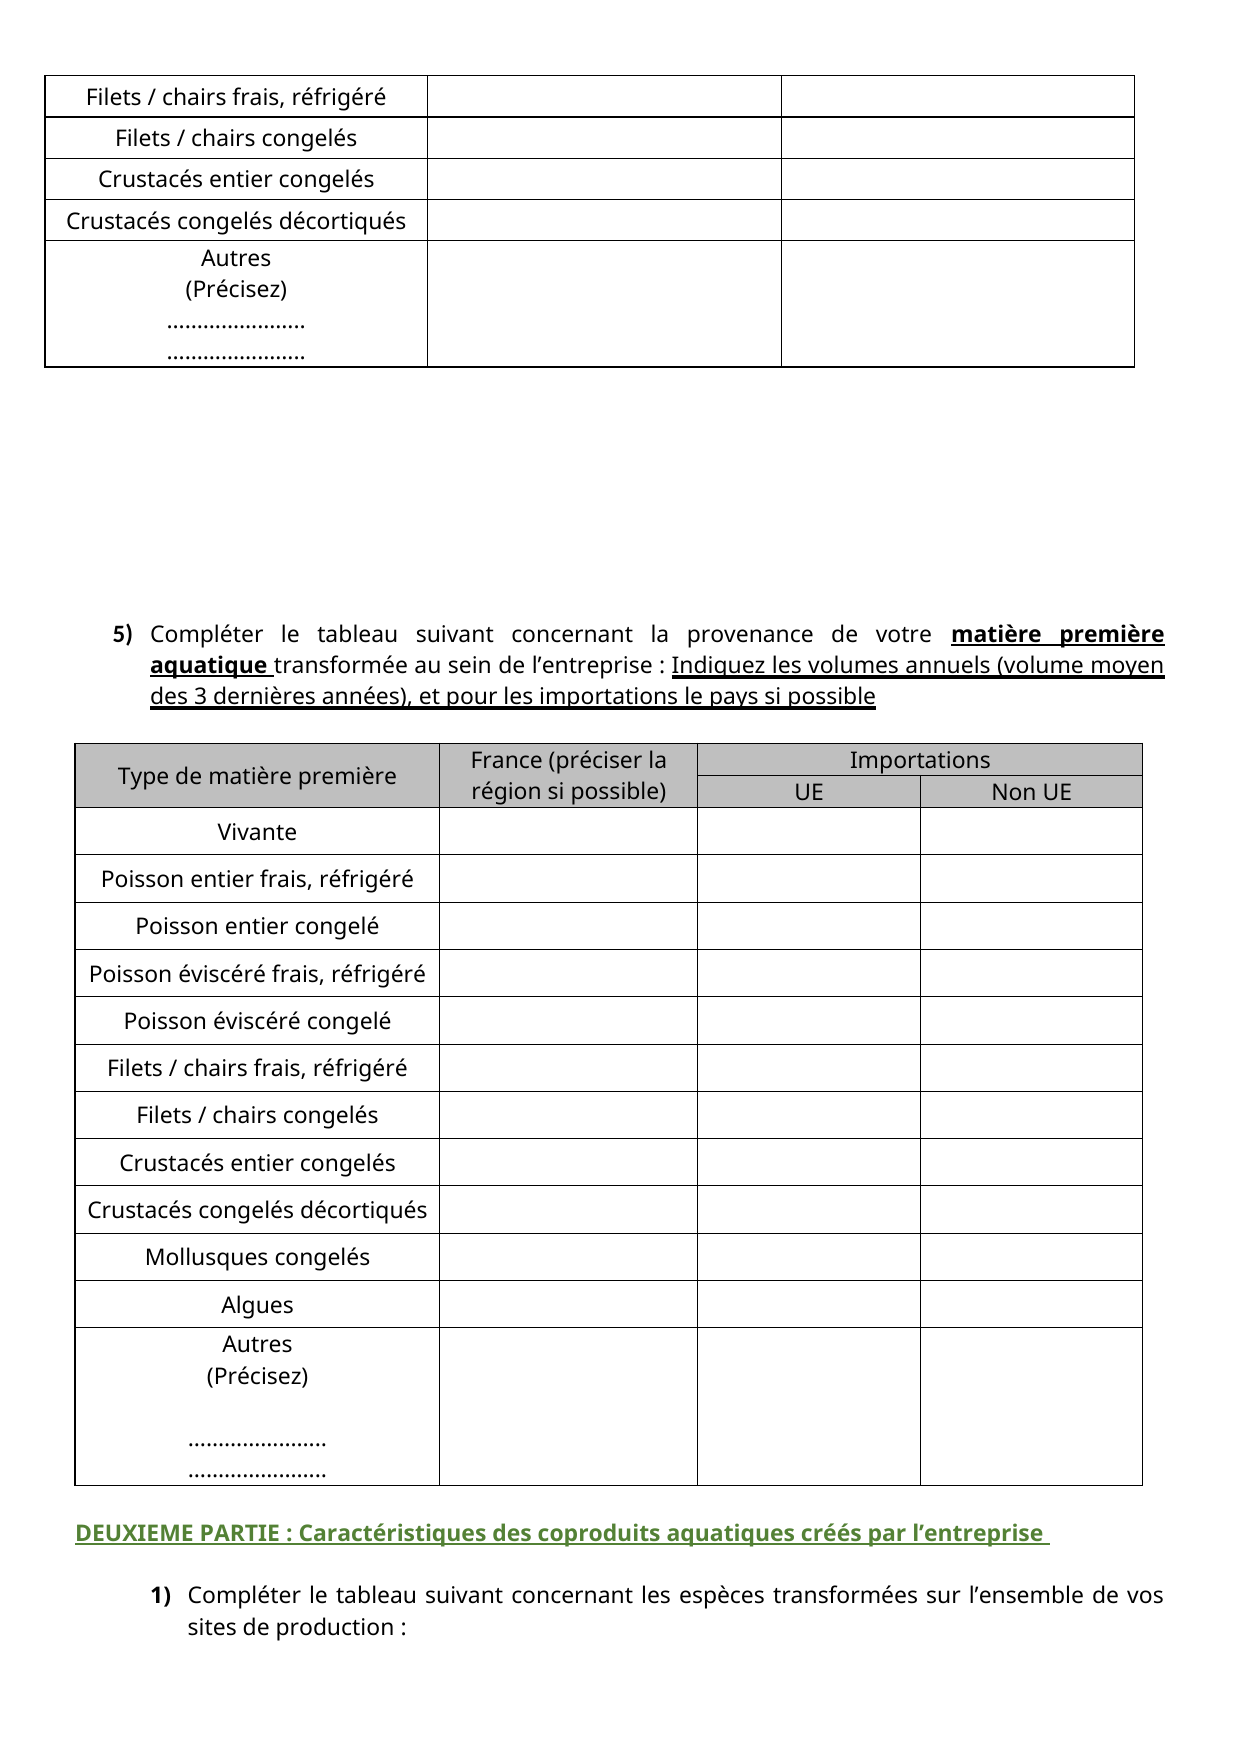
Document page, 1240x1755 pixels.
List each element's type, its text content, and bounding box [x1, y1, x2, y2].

table_cell Filets / chairs congelés [46, 118, 427, 158]
table_cell [440, 903, 697, 949]
table_cell [428, 200, 781, 240]
table_cell [698, 808, 920, 854]
table_cell [698, 1045, 920, 1091]
table_cell [698, 1139, 920, 1185]
table_cell [698, 1234, 920, 1280]
text DEUXIEME PARTIE : Caractéristiques des coproduits aquatiques créés par l’entreprise [75, 1517, 1164, 1548]
table_cell [428, 241, 781, 366]
table_cell [440, 997, 697, 1043]
table_header Importations [698, 744, 1142, 775]
table_cell [440, 1281, 697, 1327]
table_cell [698, 1092, 920, 1138]
table_cell [440, 808, 697, 854]
table_cell [440, 1092, 697, 1138]
table_cell Autres (Précisez) ………………….. ………………….. [46, 241, 427, 366]
table_cell [698, 1186, 920, 1233]
table_cell [921, 808, 1142, 854]
table_cell [921, 997, 1142, 1043]
table_cell Poisson entier congelé [76, 903, 439, 949]
table_cell [921, 1045, 1142, 1091]
table_cell [698, 997, 920, 1043]
table_header France (préciser la région si possible) [440, 744, 697, 807]
table_cell Filets / chairs frais, réfrigéré [46, 76, 427, 116]
table_cell [921, 1328, 1142, 1484]
table_cell [921, 855, 1142, 902]
table_cell [440, 1234, 697, 1280]
table_cell [440, 950, 697, 996]
table_cell Crustacés congelés décortiqués [76, 1186, 439, 1233]
table_cell [698, 1328, 920, 1484]
table_cell Crustacés entier congelés [46, 159, 427, 199]
table_cell Non UE [921, 776, 1142, 807]
table_cell [921, 1186, 1142, 1233]
table_cell Poisson éviscéré congelé [76, 997, 439, 1043]
table_cell [698, 903, 920, 949]
table_cell [921, 950, 1142, 996]
list Compléter le tableau suivant concernant la provenance de votre matière première aquatique transformée au sein de l’entreprise : Indiquez les volumes annuels (volume moyen des 3 dernières années), et pour les importations le pays si possible [112, 617, 1164, 711]
table_cell Filets / chairs congelés [76, 1092, 439, 1138]
table_cell [440, 855, 697, 902]
list Compléter le tableau suivant concernant les espèces transformées sur l’ensemble de vos sites de production : [150, 1579, 1164, 1642]
table_cell Vivante [76, 808, 439, 854]
table_cell [698, 855, 920, 902]
table_cell [428, 76, 781, 116]
table_cell Poisson entier frais, réfrigéré [76, 855, 439, 902]
table_cell [921, 1092, 1142, 1138]
table_cell [440, 1328, 697, 1484]
table_cell Crustacés entier congelés [76, 1139, 439, 1185]
table_cell [921, 1234, 1142, 1280]
table_cell [921, 1281, 1142, 1327]
table_cell Algues [76, 1281, 439, 1327]
table_header Type de matière première [76, 744, 439, 807]
table_cell [428, 159, 781, 199]
table_cell [698, 950, 920, 996]
table_cell Crustacés congelés décortiqués [46, 200, 427, 240]
table_cell [440, 1139, 697, 1185]
table_cell [428, 118, 781, 158]
table_cell Autres (Précisez) ………………….. ………………….. [76, 1328, 439, 1484]
table_cell [921, 1139, 1142, 1185]
table_cell UE [698, 776, 920, 807]
table_cell [782, 159, 1134, 199]
table_cell [782, 118, 1134, 158]
table_cell Filets / chairs frais, réfrigéré [76, 1045, 439, 1091]
table_cell [782, 200, 1134, 240]
table_cell [921, 903, 1142, 949]
table_cell [440, 1186, 697, 1233]
table_cell Poisson éviscéré frais, réfrigéré [76, 950, 439, 996]
table_cell [440, 1045, 697, 1091]
table_cell [698, 1281, 920, 1327]
table_cell [782, 76, 1134, 116]
table_cell Mollusques congelés [76, 1234, 439, 1280]
table_cell [782, 241, 1134, 366]
